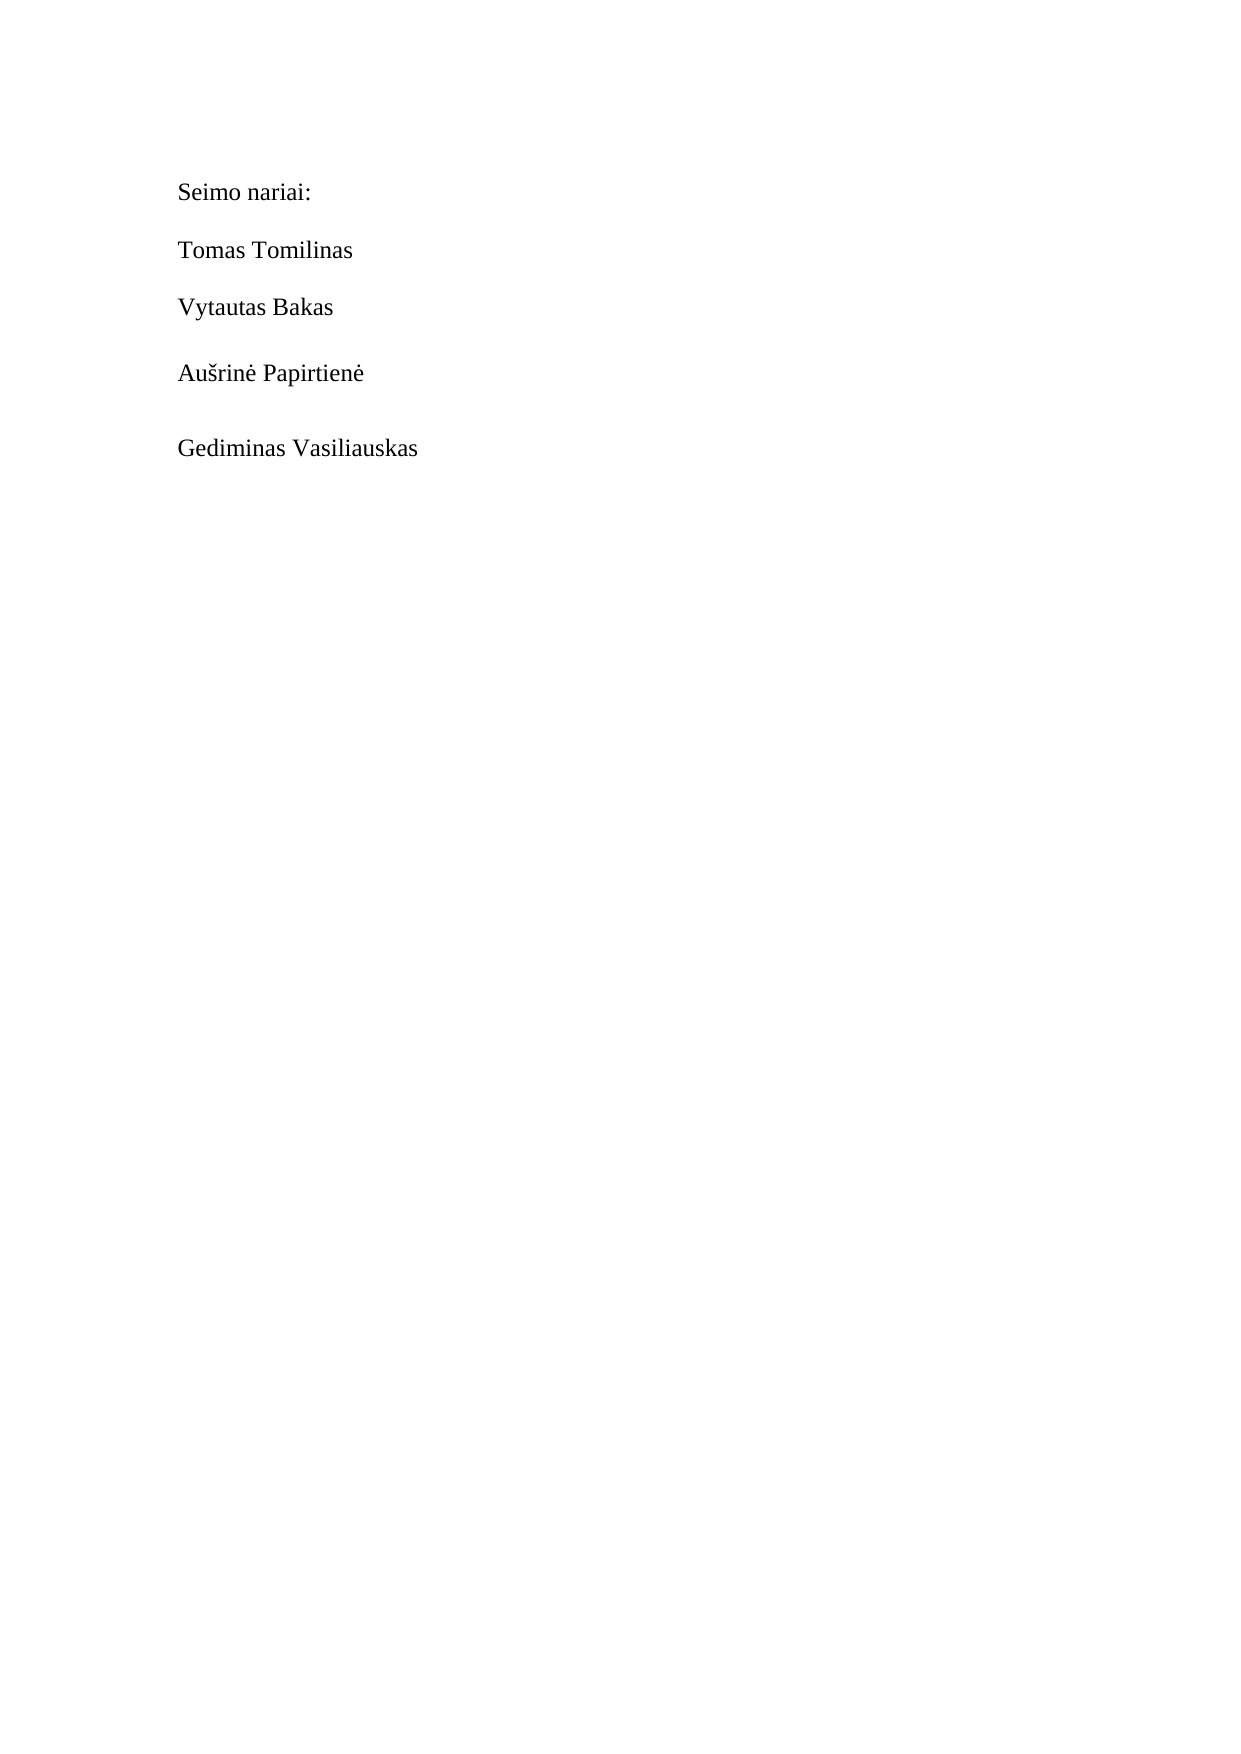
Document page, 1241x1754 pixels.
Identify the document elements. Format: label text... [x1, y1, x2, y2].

text Tomas Tomilinas [177, 235, 1171, 263]
text Aušrinė Papirtienė [177, 350, 1181, 387]
text Vytautas Bakas [177, 292, 1171, 321]
text Gediminas Vasiliauskas [177, 425, 1181, 462]
text Seimo nariai: [177, 177, 1171, 206]
